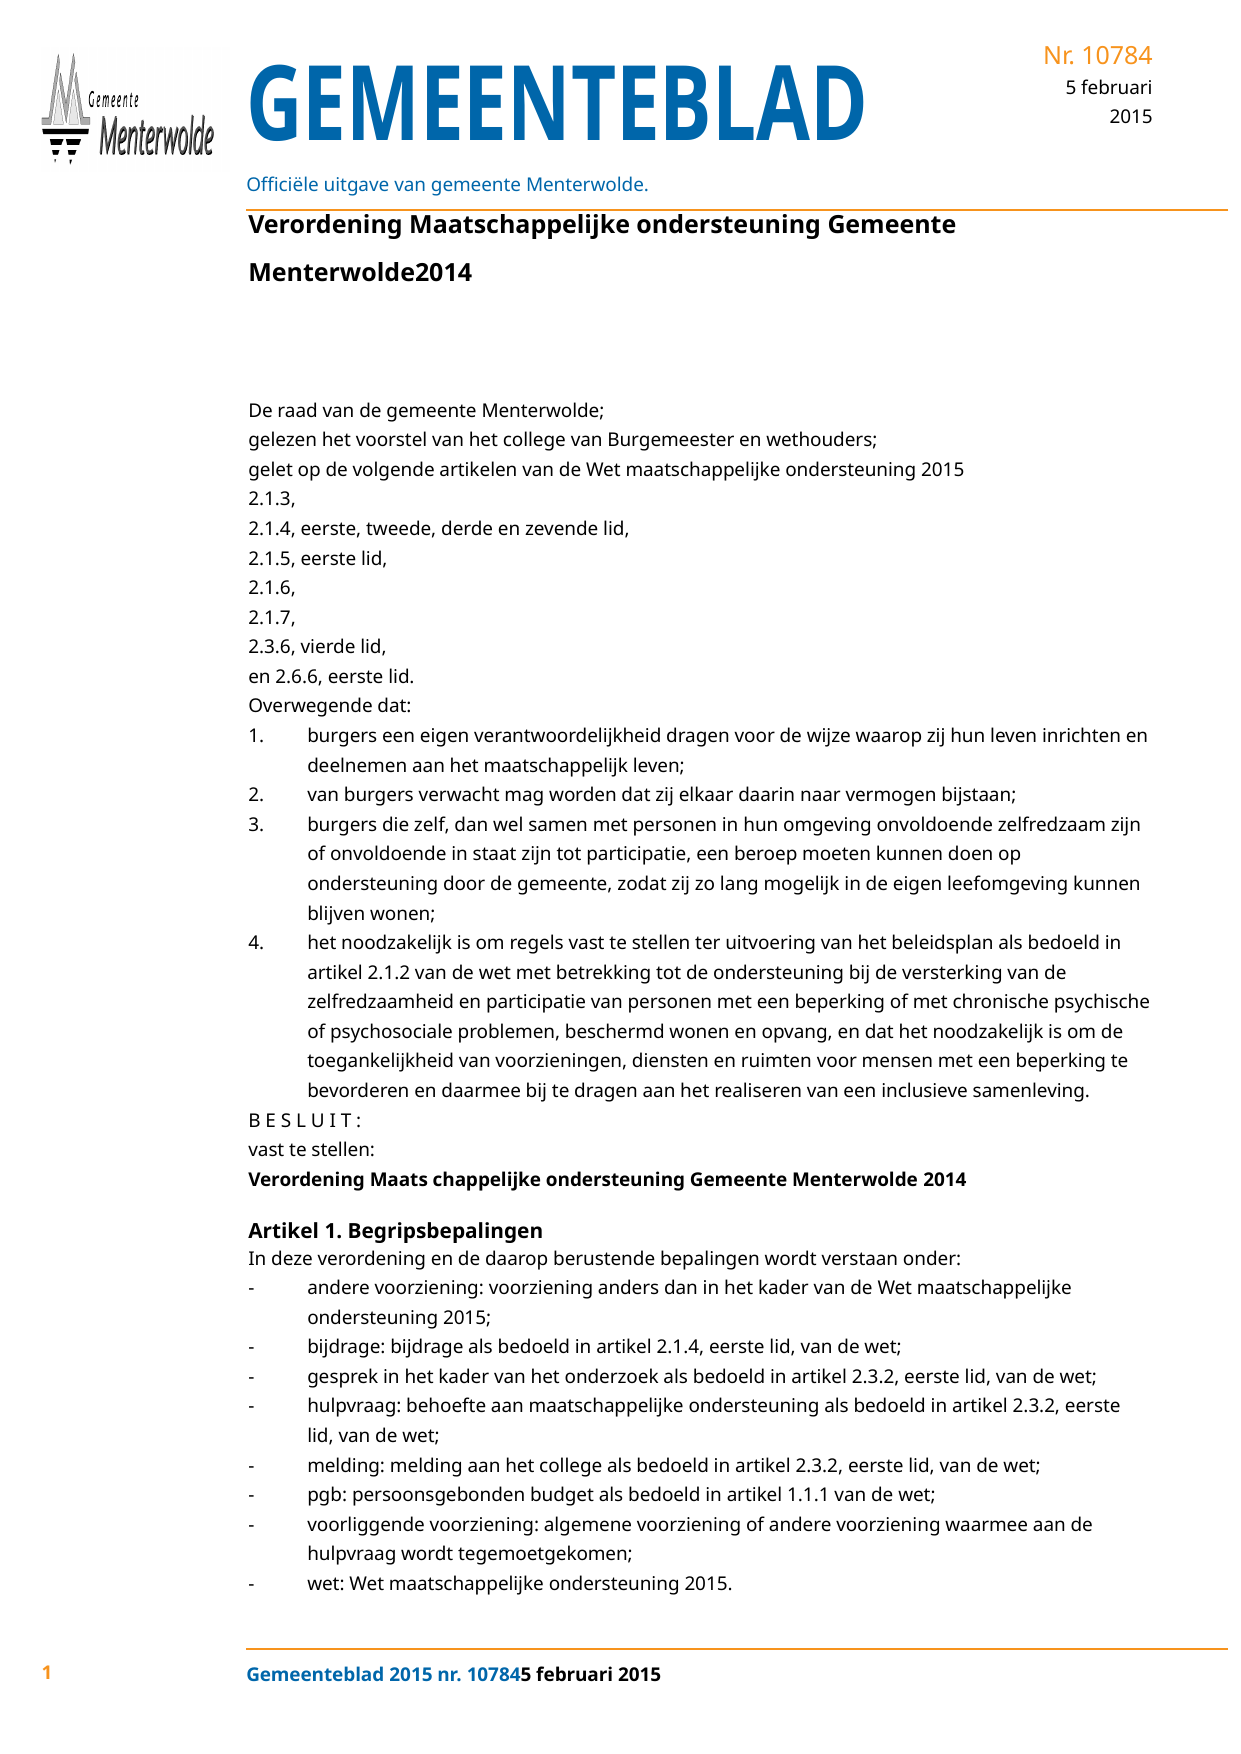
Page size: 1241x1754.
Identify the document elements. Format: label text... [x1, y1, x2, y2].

list melding: melding aan het college als bedoeld in artikel 2.3.2, eerste lid, van de wet; [248, 1452, 1152, 1478]
text 2.1.6, [248, 574, 1152, 600]
list pgb: persoonsgebonden budget als bedoeld in artikel 1.1.1 van de wet; [248, 1481, 1152, 1507]
list hulpvraag: behoefte aan maatschappelijke ondersteuning als bedoeld in artikel 2.3.2, eerste lid, van de wet; [248, 1393, 1152, 1448]
list van burgers verwacht mag worden dat zij elkaar daarin naar vermogen bijstaan; [248, 781, 1152, 807]
text B E S L U I T : [248, 1107, 1152, 1132]
list burgers een eigen verantwoordelijkheid dragen voor de wijze waarop zij hun leven inrichten en deelnemen aan het maatschappelijk leven; [248, 722, 1152, 777]
list wet: Wet maatschappelijke ondersteuning 2015. [248, 1570, 1152, 1596]
picture [41, 47, 231, 172]
text Verordening Maats chappelijke ondersteuning Gemeente Menterwolde 2014 [248, 1166, 1152, 1192]
text gelezen het voorstel van het college van Burgemeester en wethouders; [248, 426, 1152, 452]
text en 2.6.6, eerste lid. [248, 663, 1152, 689]
text 2.1.3, [248, 486, 1152, 511]
text gelet op de volgende artikelen van de Wet maatschappelijke ondersteuning 2015 [248, 456, 1152, 482]
text Overwegende dat: [248, 693, 1152, 718]
list andere voorziening: voorziening anders dan in het kader van de Wet maatschappelijke ondersteuning 2015; [248, 1274, 1152, 1330]
list het noodzakelijk is om regels vast te stellen ter uitvoering van het beleidsplan als bedoeld in artikel 2.1.2 van de wet met betrekking tot de ondersteuning bij de versterking van de zelfredzaamheid en participatie van personen met een beperking of met chronische psychische of psychosociale problemen, beschermd wonen en opvang, en dat het noodzakelijk is om de toegankelijkheid van voorzieningen, diensten en ruimten voor mensen met een beperking te bevorderen en daarmee bij te dragen aan het realiseren van een inclusieve samenleving. [248, 929, 1152, 1103]
list voorliggende voorziening: algemene voorziening of andere voorziening waarmee aan de hulpvraag wordt tegemoetgekomen; [248, 1511, 1152, 1566]
list burgers die zelf, dan wel samen met personen in hun omgeving onvoldoende zelfredzaam zijn of onvoldoende in staat zijn tot participatie, een beroep moeten kunnen doen op ondersteuning door de gemeente, zodat zij zo lang mogelijk in de eigen leefomgeving kunnen blijven wonen; [248, 811, 1152, 925]
text 2.1.5, eerste lid, [248, 545, 1152, 570]
list bijdrage: bijdrage als bedoeld in artikel 2.1.4, eerste lid, van de wet; [248, 1333, 1152, 1359]
list gesprek in het kader van het onderzoek als bedoeld in artikel 2.3.2, eerste lid, van de wet; [248, 1363, 1152, 1389]
text 2.1.7, [248, 604, 1152, 629]
text 2.3.6, vierde lid, [248, 633, 1152, 659]
text De raad van de gemeente Menterwolde; [248, 397, 1152, 422]
text 2.1.4, eerste, tweede, derde en zevende lid, [248, 515, 1152, 541]
text Verordening Maatschappelijke ondersteuning Gemeente Menterwolde2014 [248, 211, 1152, 288]
text Artikel 1. Begripsbepalingen [248, 1216, 1152, 1245]
text vast te stellen: [248, 1136, 1152, 1162]
text In deze verordening en de daarop berustende bepalingen wordt verstaan onder: [248, 1245, 1152, 1271]
